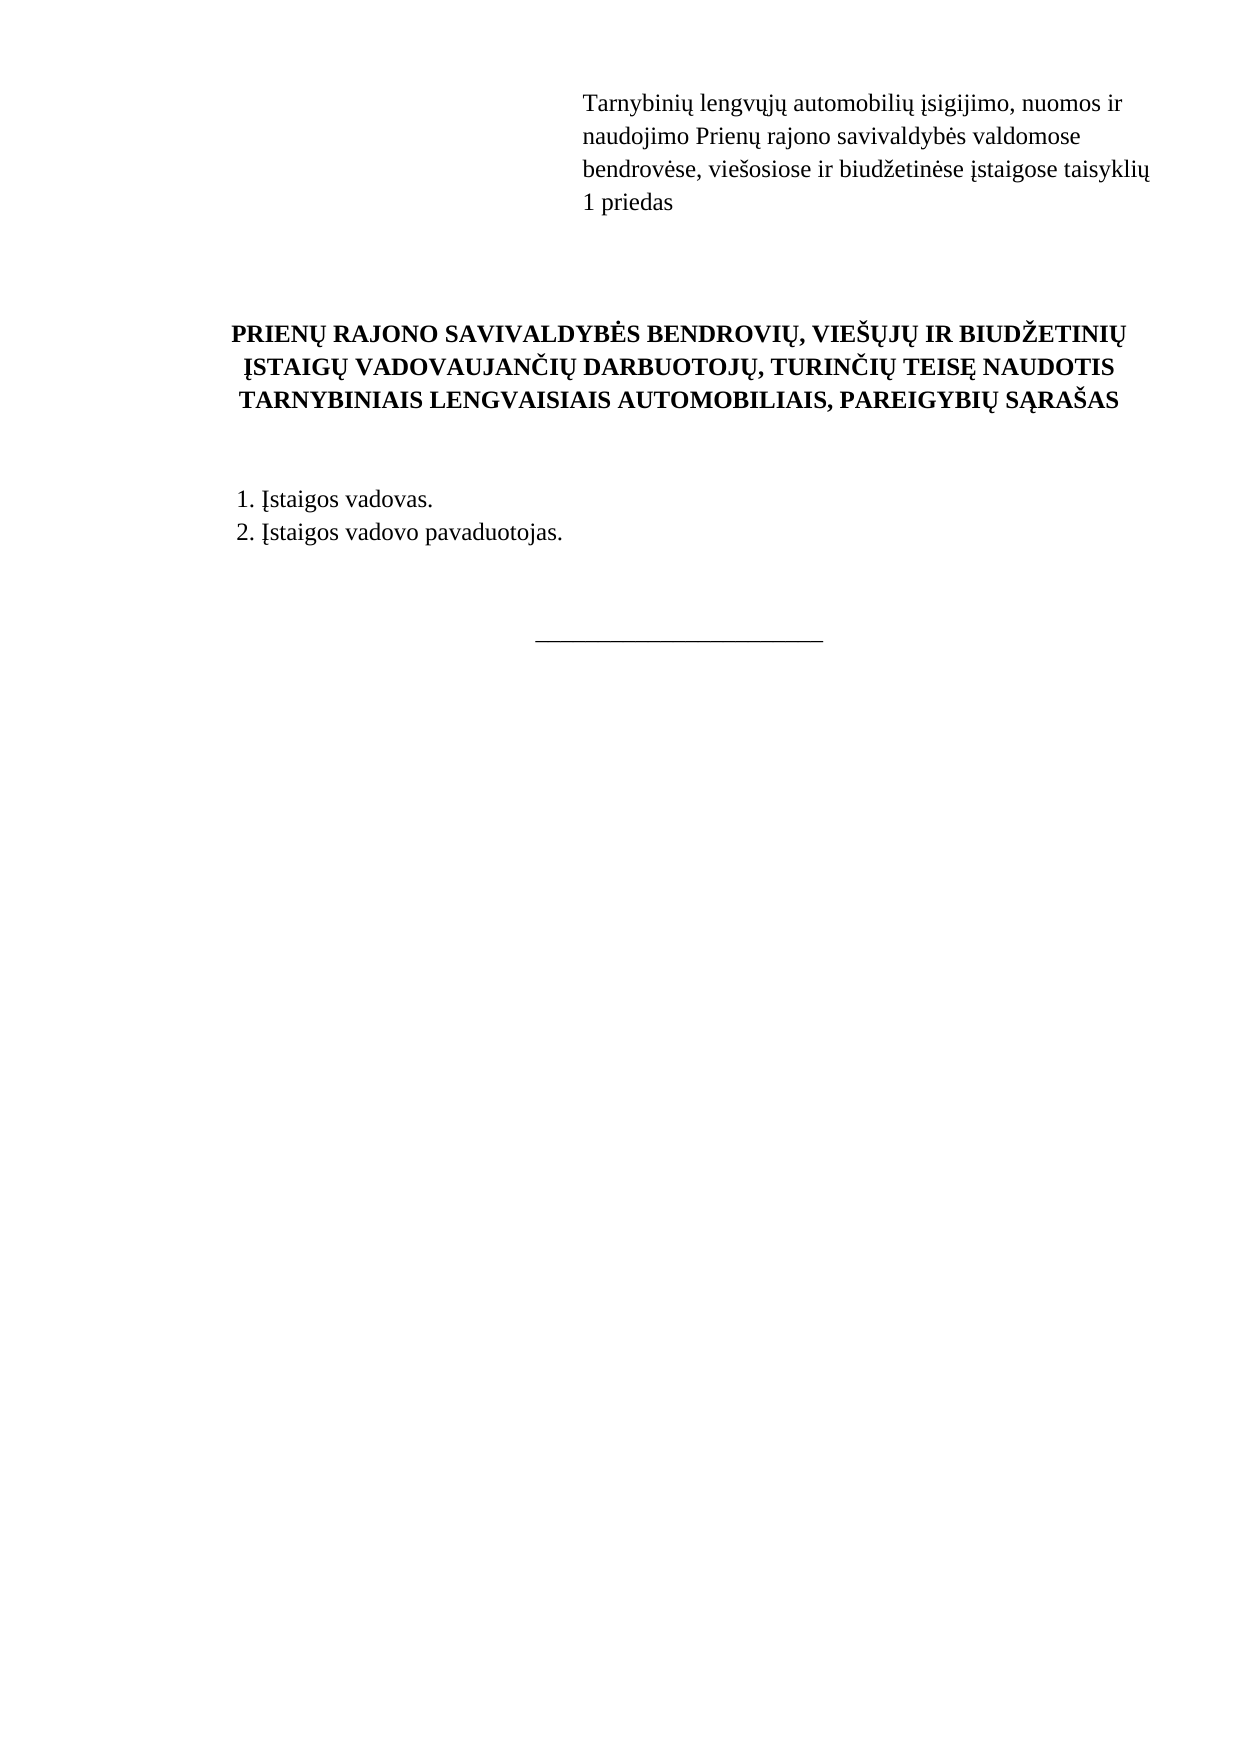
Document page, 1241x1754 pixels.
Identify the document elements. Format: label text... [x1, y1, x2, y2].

text _______________________ [177, 616, 1181, 645]
text 1 priedas [582, 187, 1181, 216]
text 2. Įstaigos vadovo pavaduotojas. [177, 517, 1181, 546]
text 1. Įstaigos vadovas. [177, 484, 1181, 513]
text Tarnybinių lengvųjų automobilių įsigijimo, nuomos ir [582, 88, 1181, 117]
text naudojimo Prienų rajono savivaldybės valdomose bendrovėse, viešosiose ir biudžetinėse įstaigose taisyklių [582, 121, 1181, 183]
text PRIENŲ RAJONO SAVIVALDYBĖS BENDROVIŲ, VIEŠŲJŲ IR BIUDŽETINIŲ ĮSTAIGŲ VADOVAUJANČIŲ DARBUOTOJŲ, TURINČIŲ TEISĘ NAUDOTIS TARNYBINIAIS LENGVAISIAIS AUTOMOBILIAIS, PAREIGYBIŲ SĄRAŠAS [177, 319, 1181, 414]
